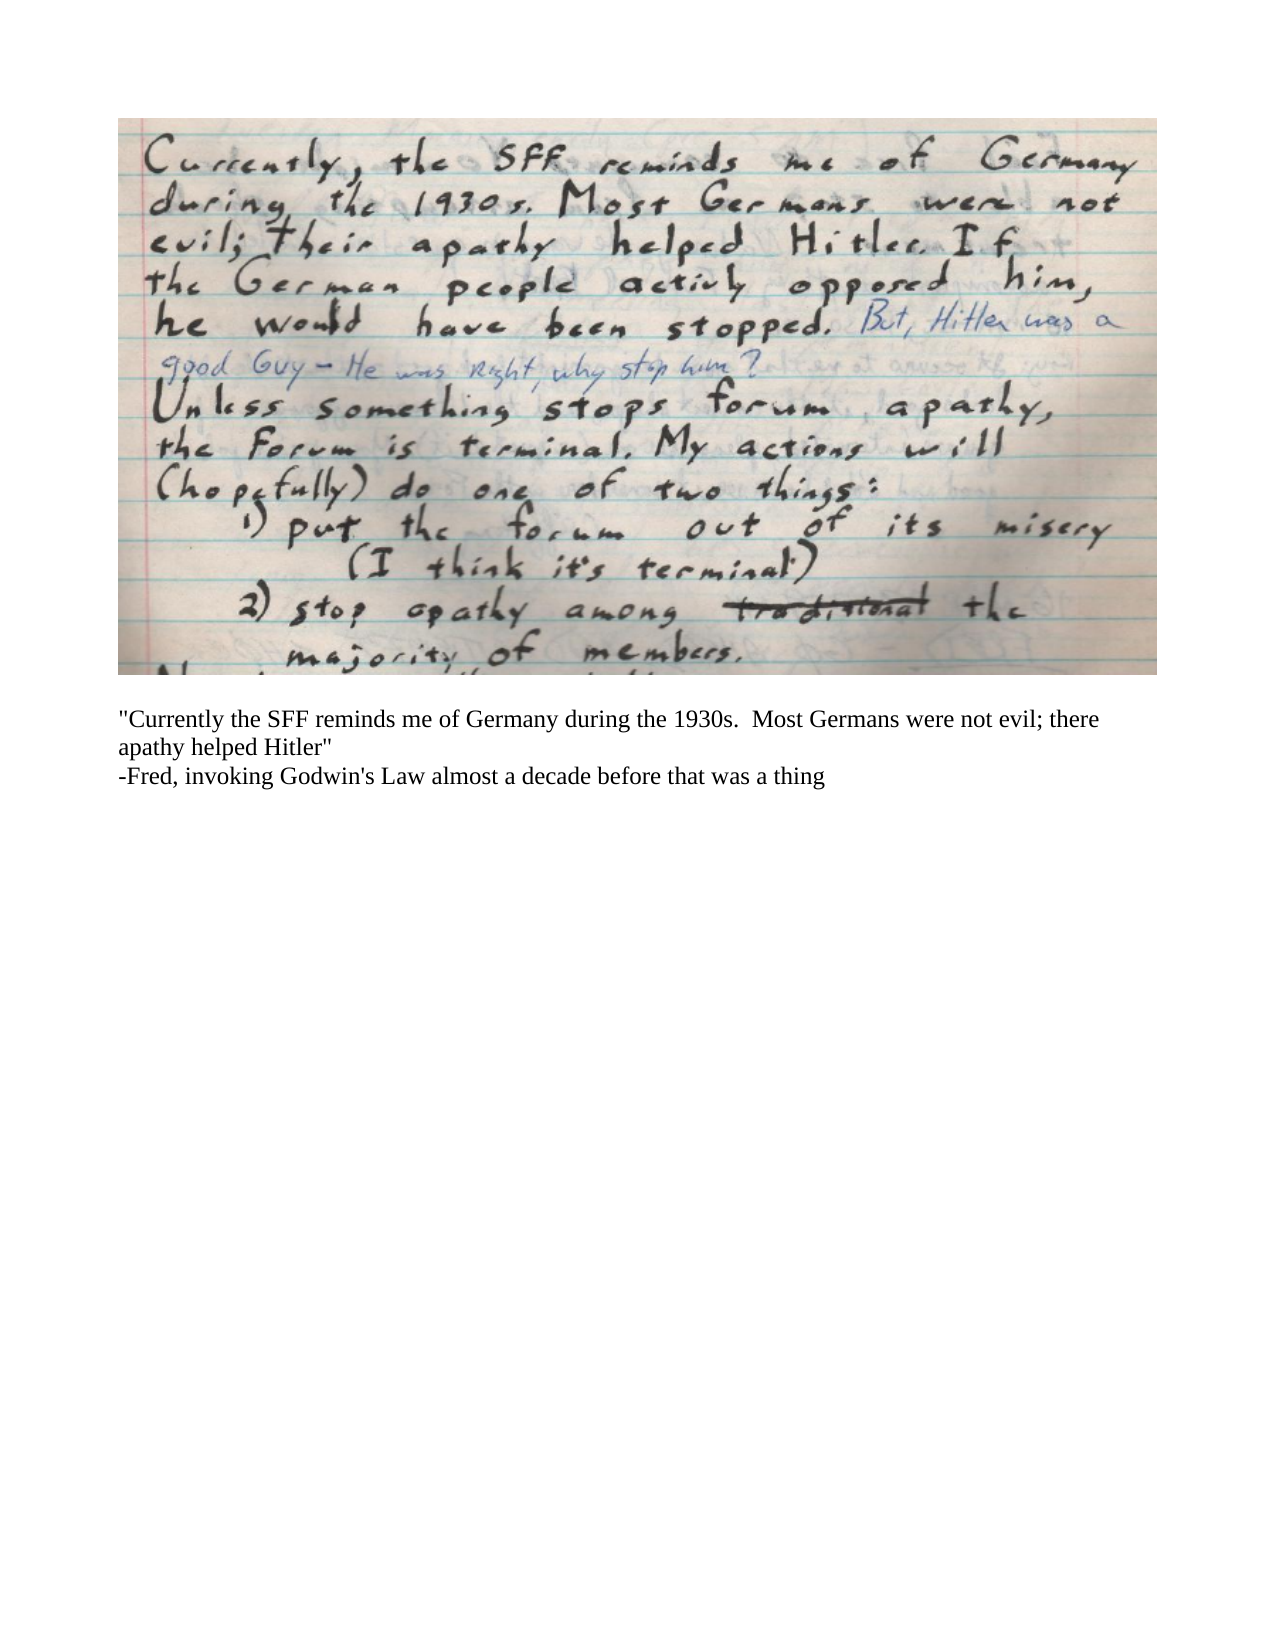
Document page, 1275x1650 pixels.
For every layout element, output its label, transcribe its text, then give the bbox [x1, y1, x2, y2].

picture [118, 118, 1157, 675]
text -Fred, invoking Godwin's Law almost a decade before that was a thing [118, 761, 1157, 790]
text "Currently the SFF reminds me of Germany during the 1930s. Most Germans were not evil; there apathy helped Hitler" [118, 704, 1157, 761]
